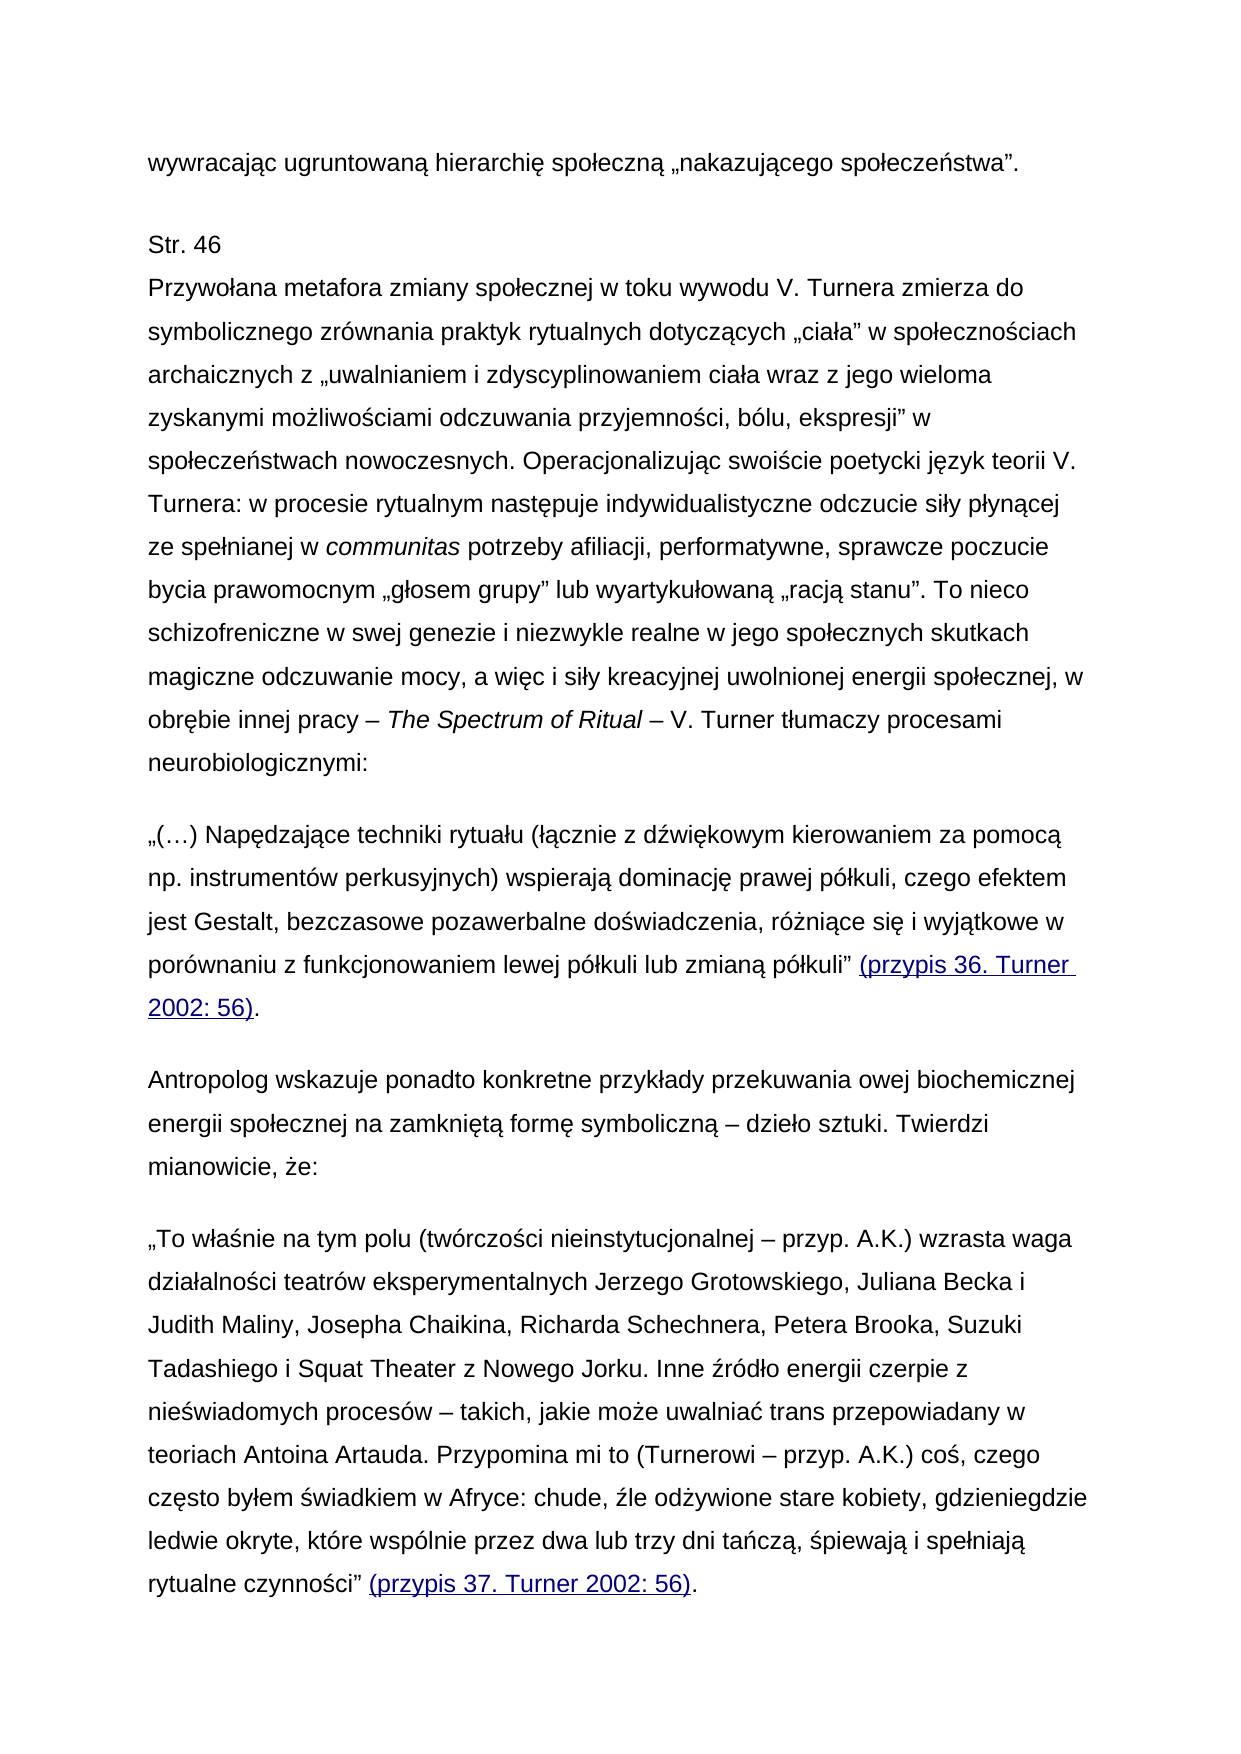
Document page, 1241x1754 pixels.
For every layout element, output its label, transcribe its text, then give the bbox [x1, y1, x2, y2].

text „To właśnie na tym polu (twórczości nieinstytucjonalnej – przyp. A.K.) wzrasta waga działalności teatrów eksperymentalnych Jerzego Grotowskiego, Juliana Becka i Judith Maliny, Josepha Chaikina, Richarda Schechnera, Petera Brooka, Suzuki Tadashiego i Squat Theater z Nowego Jorku. Inne źródło energii czerpie z nieświadomych procesów – takich, jakie może uwalniać trans przepowiadany w teoriach Antoina Artauda. Przypomina mi to (Turnerowi – przyp. A.K.) coś, czego często byłem świadkiem w Afryce: chude, źle odżywione stare kobiety, gdzieniegdzie ledwie okryte, które wspólnie przez dwa lub trzy dni tańczą, śpiewają i spełniają rytualne czynności” (przypis 37. Turner 2002: 56). [148, 1224, 1093, 1598]
text Antropolog wskazuje ponadto konkretne przykłady przekuwania owej biochemicznej energii społecznej na zamkniętą formę symboliczną – dzieło sztuki. Twierdzi mianowicie, że: [148, 1065, 1093, 1180]
text Przywołana metafora zmiany społecznej w toku wywodu V. Turnera zmierza do symbolicznego zrównania praktyk rytualnych dotyczących „ciała” w społecznościach archaicznych z „uwalnianiem i zdyscyplinowaniem ciała wraz z jego wieloma zyskanymi możliwościami odczuwania przyjemności, bólu, ekspresji” w społeczeństwach nowoczesnych. Operacjonalizując swoiście poetycki język teorii V. Turnera: w procesie rytualnym następuje indywidualistyczne odczucie siły płynącej ze spełnianej w communitas potrzeby afiliacji, performatywne, sprawcze poczucie bycia prawomocnym „głosem grupy” lub wyartykułowaną „racją stanu”. To nieco schizofreniczne w swej genezie i niezwykle realne w jego społecznych skutkach magiczne odczuwanie mocy, a więc i siły kreacyjnej uwolnionej energii społecznej, w obrębie innej pracy – The Spectrum of Ritual – V. Turner tłumaczy procesami neurobiologicznymi: [148, 273, 1093, 776]
text „(…) Napędzające techniki rytuału (łącznie z dźwiękowym kierowaniem za pomocą np. instrumentów perkusyjnych) wspierają dominację prawej półkuli, czego efektem jest Gestalt, bezczasowe pozawerbalne doświadczenia, różniące się i wyjątkowe w porównaniu z funkcjonowaniem lewej półkuli lub zmianą półkuli” (przypis 36. Turner 2002: 56). [148, 820, 1093, 1022]
text Str. 46 [148, 230, 1093, 259]
text wywracając ugruntowaną hierarchię społeczną „nakazującego społeczeństwa”. [148, 148, 1093, 176]
